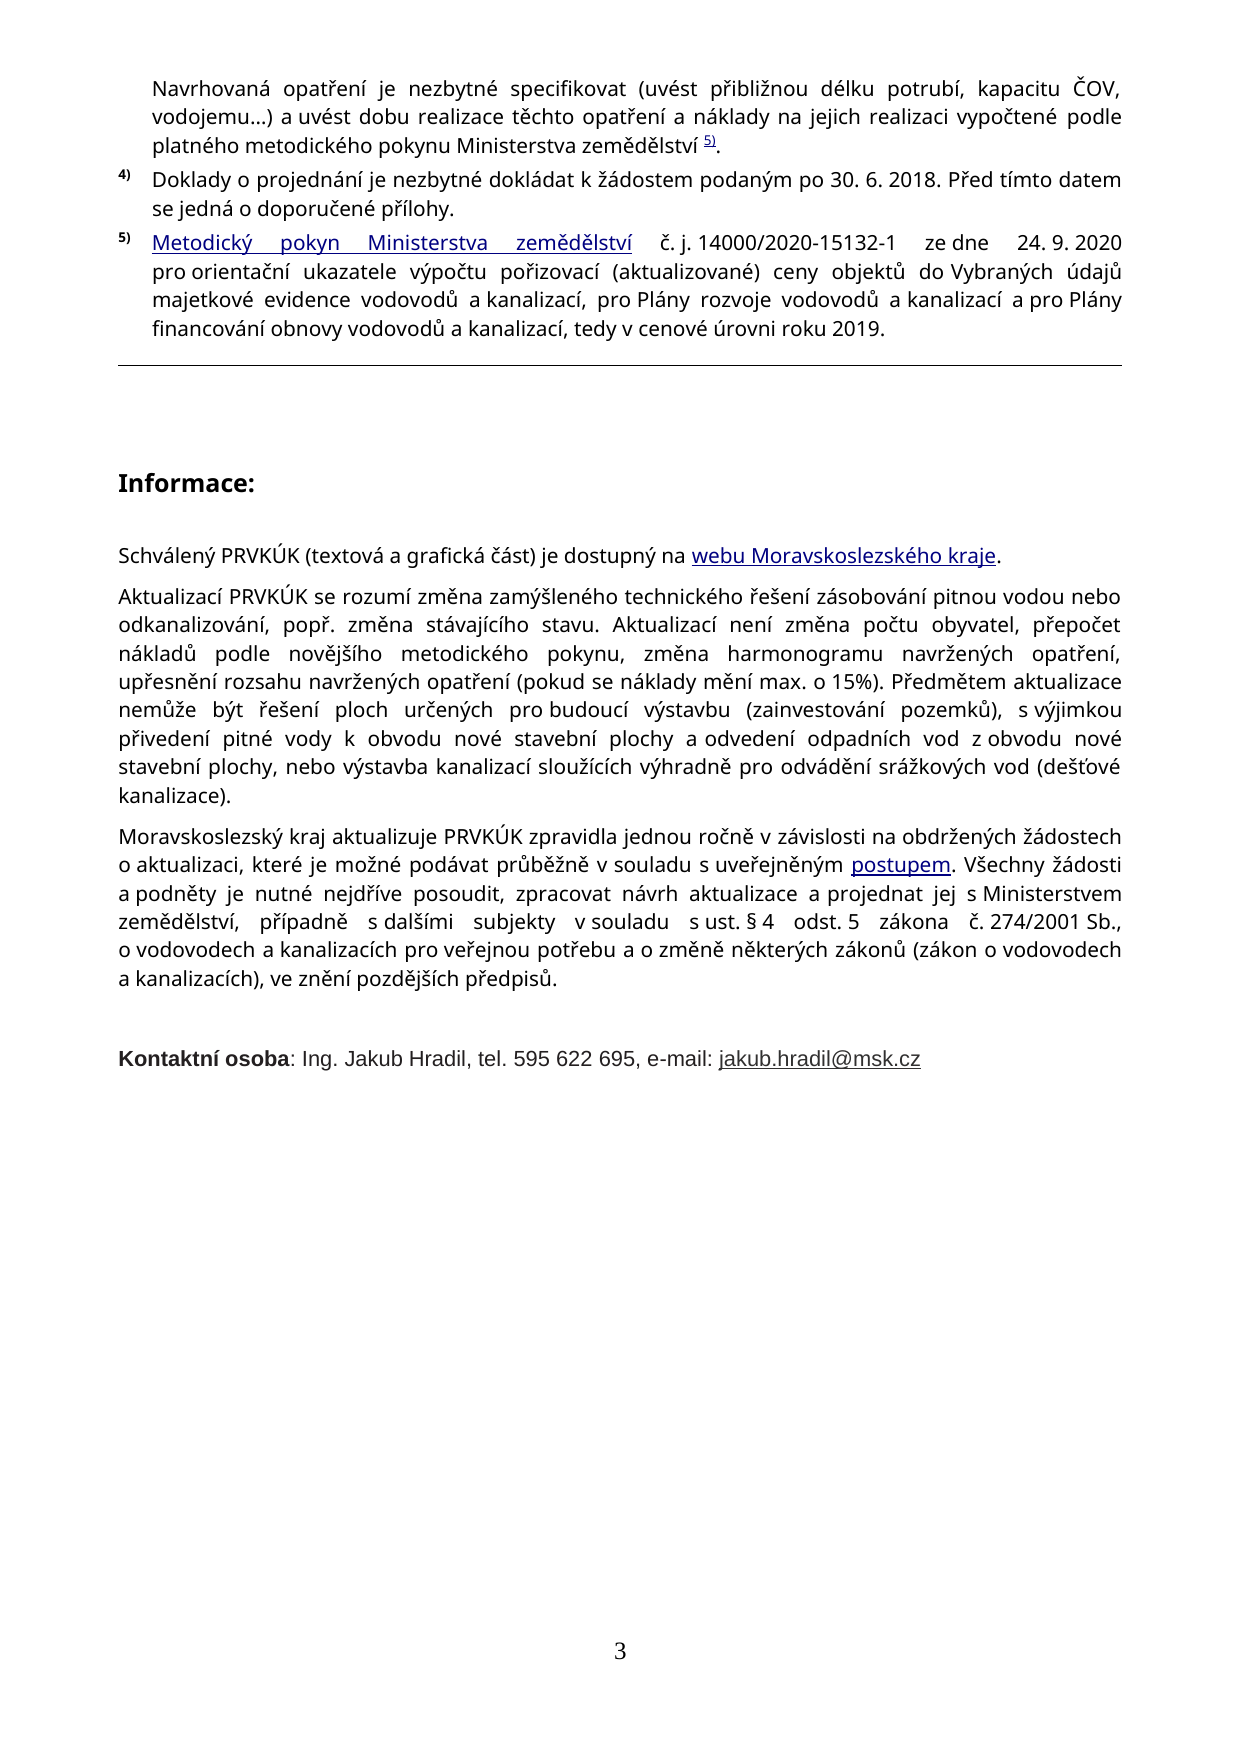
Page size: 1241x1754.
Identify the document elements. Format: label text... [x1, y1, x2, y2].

text Informace: [118, 466, 1122, 500]
text Kontaktní osoba: Ing. Jakub Hradil, tel. 595 622 695, e-mail: jakub.hradil@msk.cz [118, 1046, 1122, 1071]
text Moravskoslezský kraj aktualizuje PRVKÚK zpravidla jednou ročně v závislosti na obdržených žádostech o aktualizaci, které je možné podávat průběžně v souladu s uveřejněným postupem. Všechny žádosti a podněty je nutné nejdříve posoudit, zpracovat návrh aktualizace a projednat jej s Ministerstvem zemědělství, případně s dalšími subjekty v souladu s ust. § 4 odst. 5 zákona č. 274/2001 Sb., o vodovodech a kanalizacích pro veřejnou potřebu a o změně některých zákonů (zákon o vodovodech a kanalizacích), ve znění pozdějších předpisů. [118, 822, 1122, 992]
text 4) Doklady o projednání je nezbytné dokládat k žádostem podaným po 30. 6. 2018. Před tímto datem se jedná o doporučené přílohy. [118, 165, 1122, 222]
text 5) Metodický pokyn Ministerstva zemědělství č. j. 14000/2020-15132-1 ze dne 24. 9. 2020 pro orientační ukazatele výpočtu pořizovací (aktualizované) ceny objektů do Vybraných údajů majetkové evidence vodovodů a kanalizací, pro Plány rozvoje vodovodů a kanalizací a pro Plány financování obnovy vodovodů a kanalizací, tedy v cenové úrovni roku 2019. [118, 228, 1122, 342]
text Schválený PRVKÚK (textová a grafická část) je dostupný na webu Moravskoslezského kraje. [118, 541, 1122, 569]
text Aktualizací PRVKÚK se rozumí změna zamýšleného technického řešení zásobování pitnou vodou nebo odkanalizování, popř. změna stávajícího stavu. Aktualizací není změna počtu obyvatel, přepočet nákladů podle novějšího metodického pokynu, změna harmonogramu navržených opatření, upřesnění rozsahu navržených opatření (pokud se náklady mění max. o 15%). Předmětem aktualizace nemůže být řešení ploch určených pro budoucí výstavbu (zainvestování pozemků), s výjimkou přivedení pitné vody k obvodu nové stavební plochy a odvedení odpadních vod z obvodu nové stavební plochy, nebo výstavba kanalizací sloužících výhradně pro odvádění srážkových vod (dešťové kanalizace). [118, 582, 1122, 809]
text Navrhovaná opatření je nezbytné specifikovat (uvést přibližnou délku potrubí, kapacitu ČOV, vodojemu…) a uvést dobu realizace těchto opatření a náklady na jejich realizaci vypočtené podle platného metodického pokynu Ministerstva zemědělství 5). [118, 74, 1122, 159]
